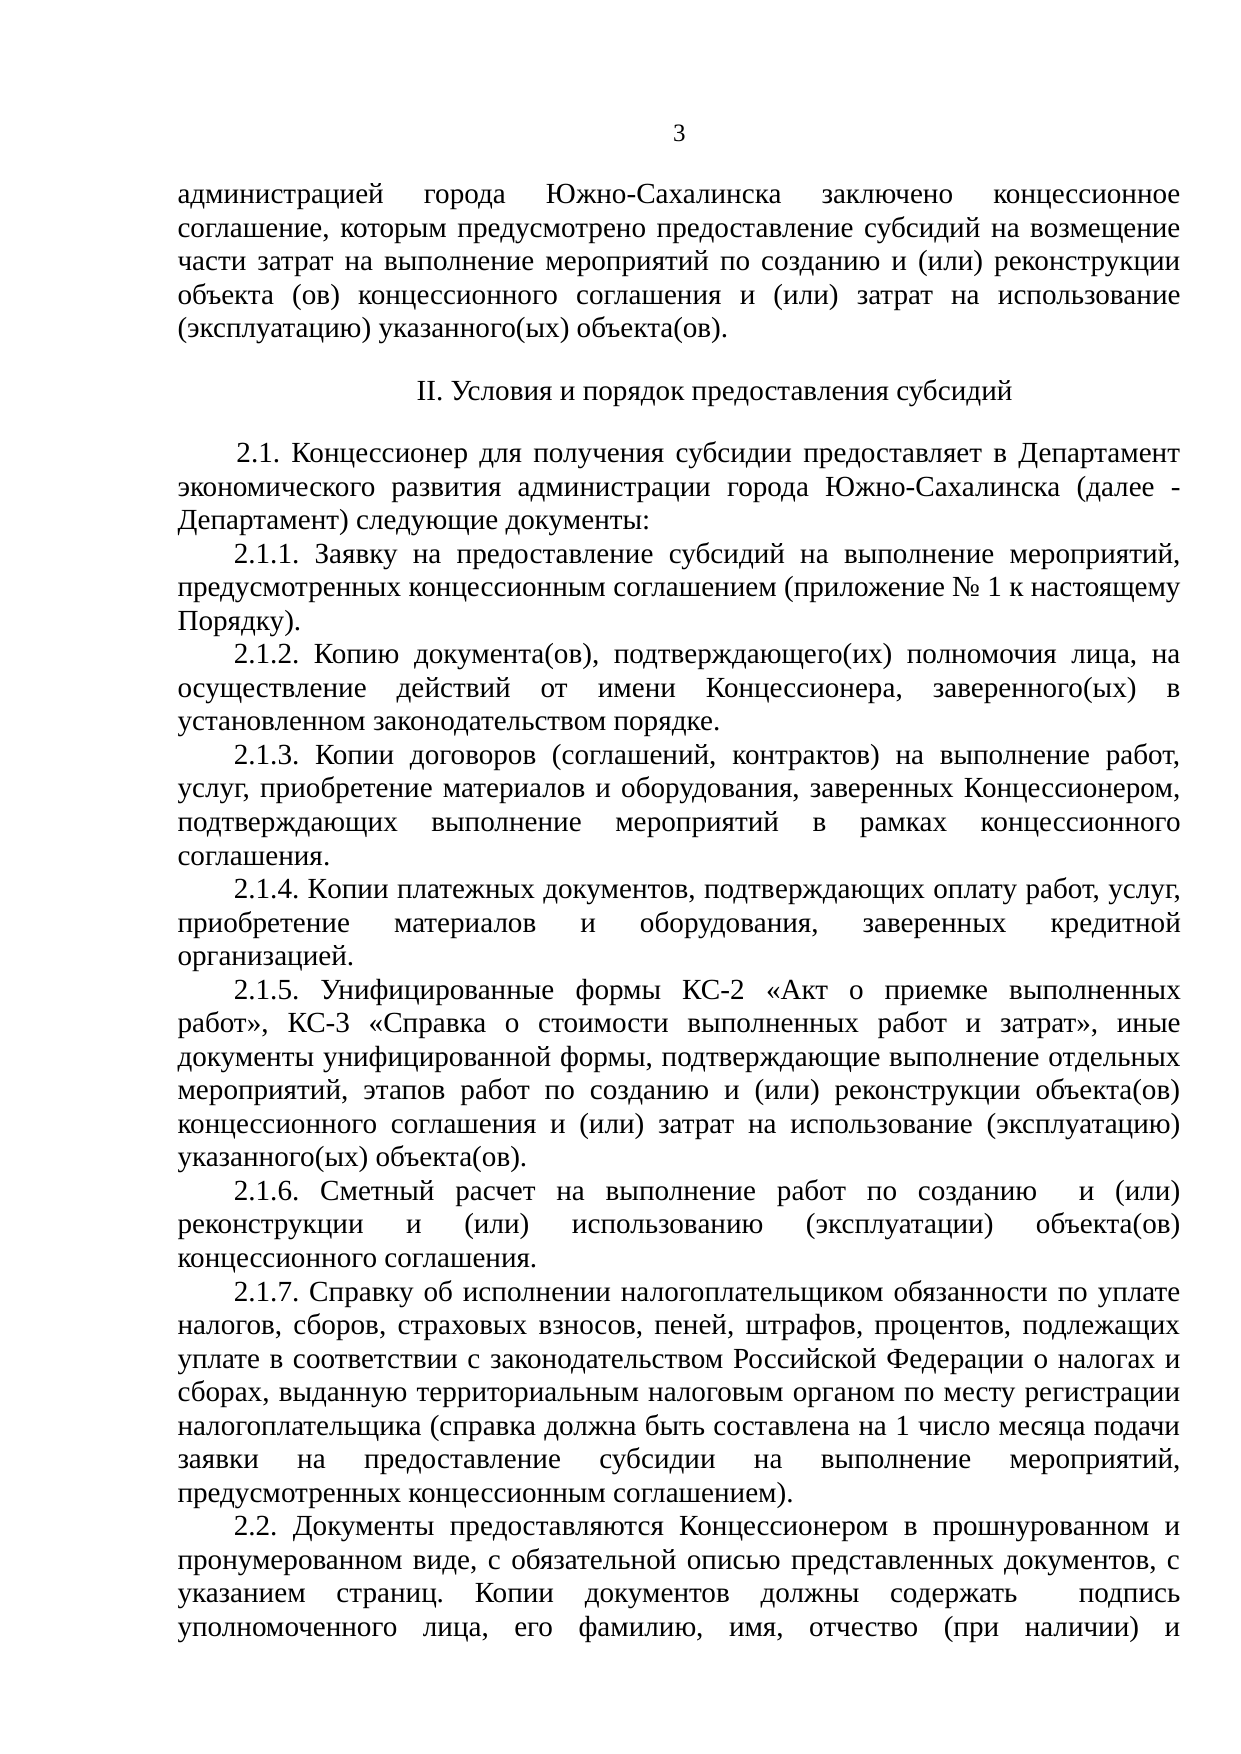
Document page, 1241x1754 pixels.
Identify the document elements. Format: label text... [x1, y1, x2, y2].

text 2.1.6. Сметный расчет на выполнение работ по созданию и (или) реконструкции и (или) использованию (эксплуатации) объекта(ов) концессионного соглашения. [177, 1173, 1181, 1274]
text 2.1.7. Справку об исполнении налогоплательщиком обязанности по уплате налогов, сборов, страховых взносов, пеней, штрафов, процентов, подлежащих уплате в соответствии с законодательством Российской Федерации о налогах и сборах, выданную территориальным налоговым органом по месту регистрации налогоплательщика (справка должна быть составлена на 1 число месяца подачи заявки на предоставление субсидии на выполнение мероприятий, предусмотренных концессионным соглашением). [177, 1274, 1181, 1508]
text 2.1.2. Копию документа(ов), подтверждающего(их) полномочия лица, на осуществление действий от имени Концессионера, заверенного(ых) в установленном законодательством порядке. [177, 636, 1181, 737]
text администрацией города Южно-Сахалинска заключено концессионное соглашение, которым предусмотрено предоставление субсидий на возмещение части затрат на выполнение мероприятий по созданию и (или) реконструкции объекта (ов) концессионного соглашения и (или) затрат на использование (эксплуатацию) указанного(ых) объекта(ов). [177, 176, 1181, 344]
text 2.1.4. Копии платежных документов, подтверждающих оплату работ, услуг, приобретение материалов и оборудования, заверенных кредитной организацией. [177, 871, 1181, 972]
text 2.1.1. Заявку на предоставление субсидий на выполнение мероприятий, предусмотренных концессионным соглашением (приложение № 1 к настоящему Порядку). [177, 536, 1181, 636]
text 2.1.3. Копии договоров (соглашений, контрактов) на выполнение работ, услуг, приобретение материалов и оборудования, заверенных Концессионером, подтверждающих выполнение мероприятий в рамках концессионного соглашения. [177, 737, 1181, 871]
text 2.1.5. Унифицированные формы КС-2 «Акт о приемке выполненных работ», КС-3 «Справка о стоимости выполненных работ и затрат», иные документы унифицированной формы, подтверждающие выполнение отдельных мероприятий, этапов работ по созданию и (или) реконструкции объекта(ов) концессионного соглашения и (или) затрат на использование (эксплуатацию) указанного(ых) объекта(ов). [177, 972, 1181, 1173]
text II. Условия и порядок предоставления субсидий [177, 373, 1181, 406]
text 2.1. Концессионер для получения субсидии предоставляет в Департамент экономического развития администрации города Южно-Сахалинска (далее - Департамент) следующие документы: [177, 435, 1181, 536]
text 2.2. Документы предоставляются Концессионером в прошнурованном и пронумерованном виде, с обязательной описью представленных документов, с указанием страниц. Копии документов должны содержать подпись уполномоченного лица, его фамилию, имя, отчество (при наличии) и [177, 1508, 1181, 1643]
